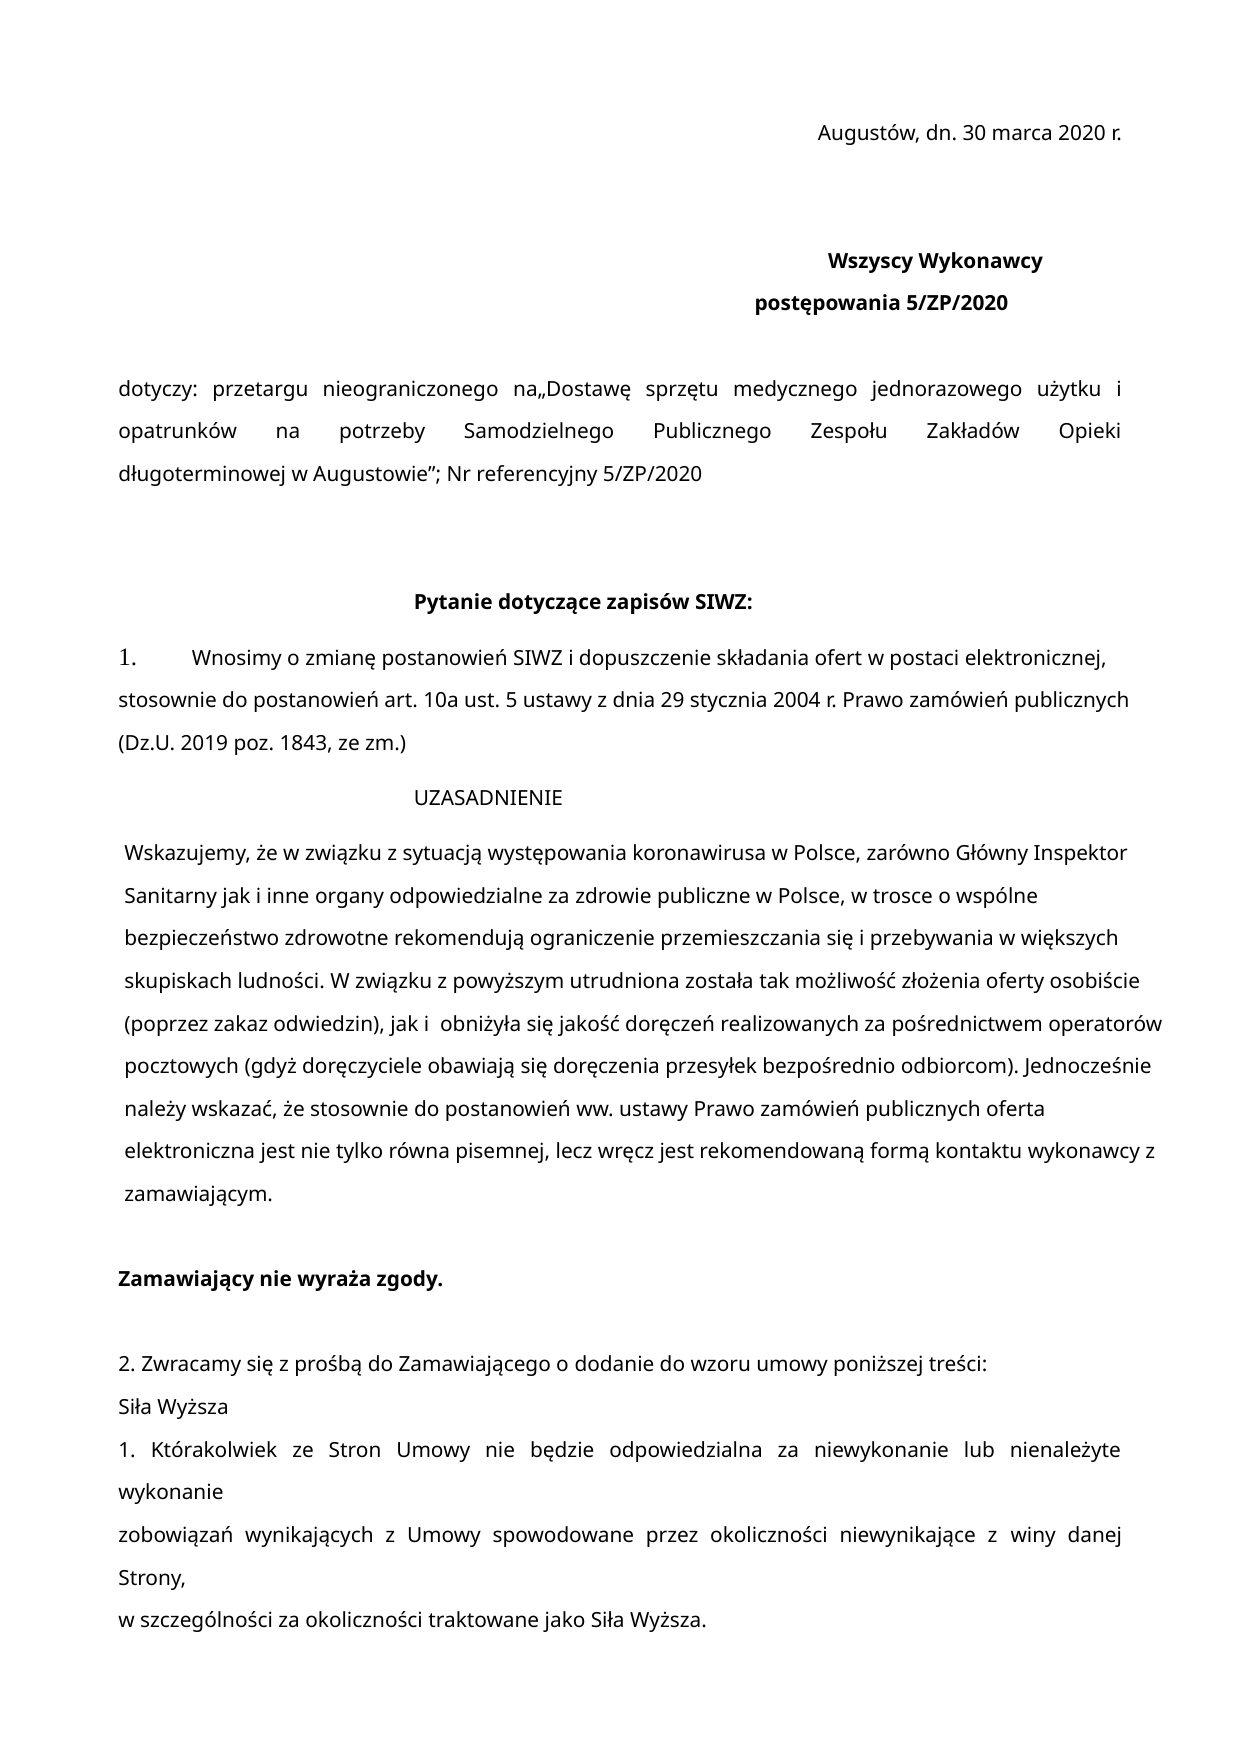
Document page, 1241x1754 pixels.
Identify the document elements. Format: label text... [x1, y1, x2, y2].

text UZASADNIENIE [413, 783, 1181, 812]
text w szczególności za okoliczności traktowane jako Siła Wyższa. [118, 1605, 1122, 1634]
text postępowania 5/ZP/2020 [118, 288, 1122, 317]
text Wszyscy Wykonawcy [118, 246, 1122, 274]
text Zamawiający nie wyraża zgody. [118, 1264, 1122, 1293]
text Pytanie dotyczące zapisów SIWZ: [413, 587, 1181, 615]
text zobowiązań wynikających z Umowy spowodowane przez okoliczności niewynikające z winy danej Strony, [118, 1520, 1122, 1591]
text 1. Którakolwiek ze Stron Umowy nie będzie odpowiedzialna za niewykonanie lub nienależyte wykonanie [118, 1435, 1122, 1506]
text dotyczy: przetargu nieograniczonego na„Dostawę sprzętu medycznego jednorazowego użytku i opatrunków na potrzeby Samodzielnego Publicznego Zespołu Zakładów Opieki długoterminowej w Augustowie”; Nr referencyjny 5/ZP/2020 [118, 374, 1122, 487]
text 2. Zwracamy się z prośbą do Zamawiającego o dodanie do wzoru umowy poniższej treści: [118, 1349, 1122, 1378]
list Wnosimy o zmianę postanowień SIWZ i dopuszczenie składania ofert w postaci elektronicznej, stosownie do postanowień art. 10a ust. 5 ustawy z dnia 29 stycznia 2004 r. Prawo zamówień publicznych (Dz.U. 2019 poz. 1843, ze zm.) [118, 642, 1181, 757]
text Siła Wyższa [118, 1392, 1122, 1421]
text Wskazujemy, że w związku z sytuacją występowania koronawirusa w Polsce, zarówno Główny Inspektor Sanitarny jak i inne organy odpowiedzialne za zdrowie publiczne w Polsce, w trosce o wspólne bezpieczeństwo zdrowotne rekomendują ograniczenie przemieszczania się i przebywania w większych skupiskach ludności. W związku z powyższym utrudniona została tak możliwość złożenia oferty osobiście (poprzez zakaz odwiedzin), jak i obniżyła się jakość doręczeń realizowanych za pośrednictwem operatorów pocztowych (gdyż doręczyciele obawiają się doręczenia przesyłek bezpośrednio odbiorcom). Jednocześnie należy wskazać, że stosownie do postanowień ww. ustawy Prawo zamówień publicznych oferta elektroniczna jest nie tylko równa pisemnej, lecz wręcz jest rekomendowaną formą kontaktu wykonawcy z zamawiającym. [124, 838, 1181, 1208]
text Augustów, dn. 30 marca 2020 r. [118, 118, 1122, 147]
